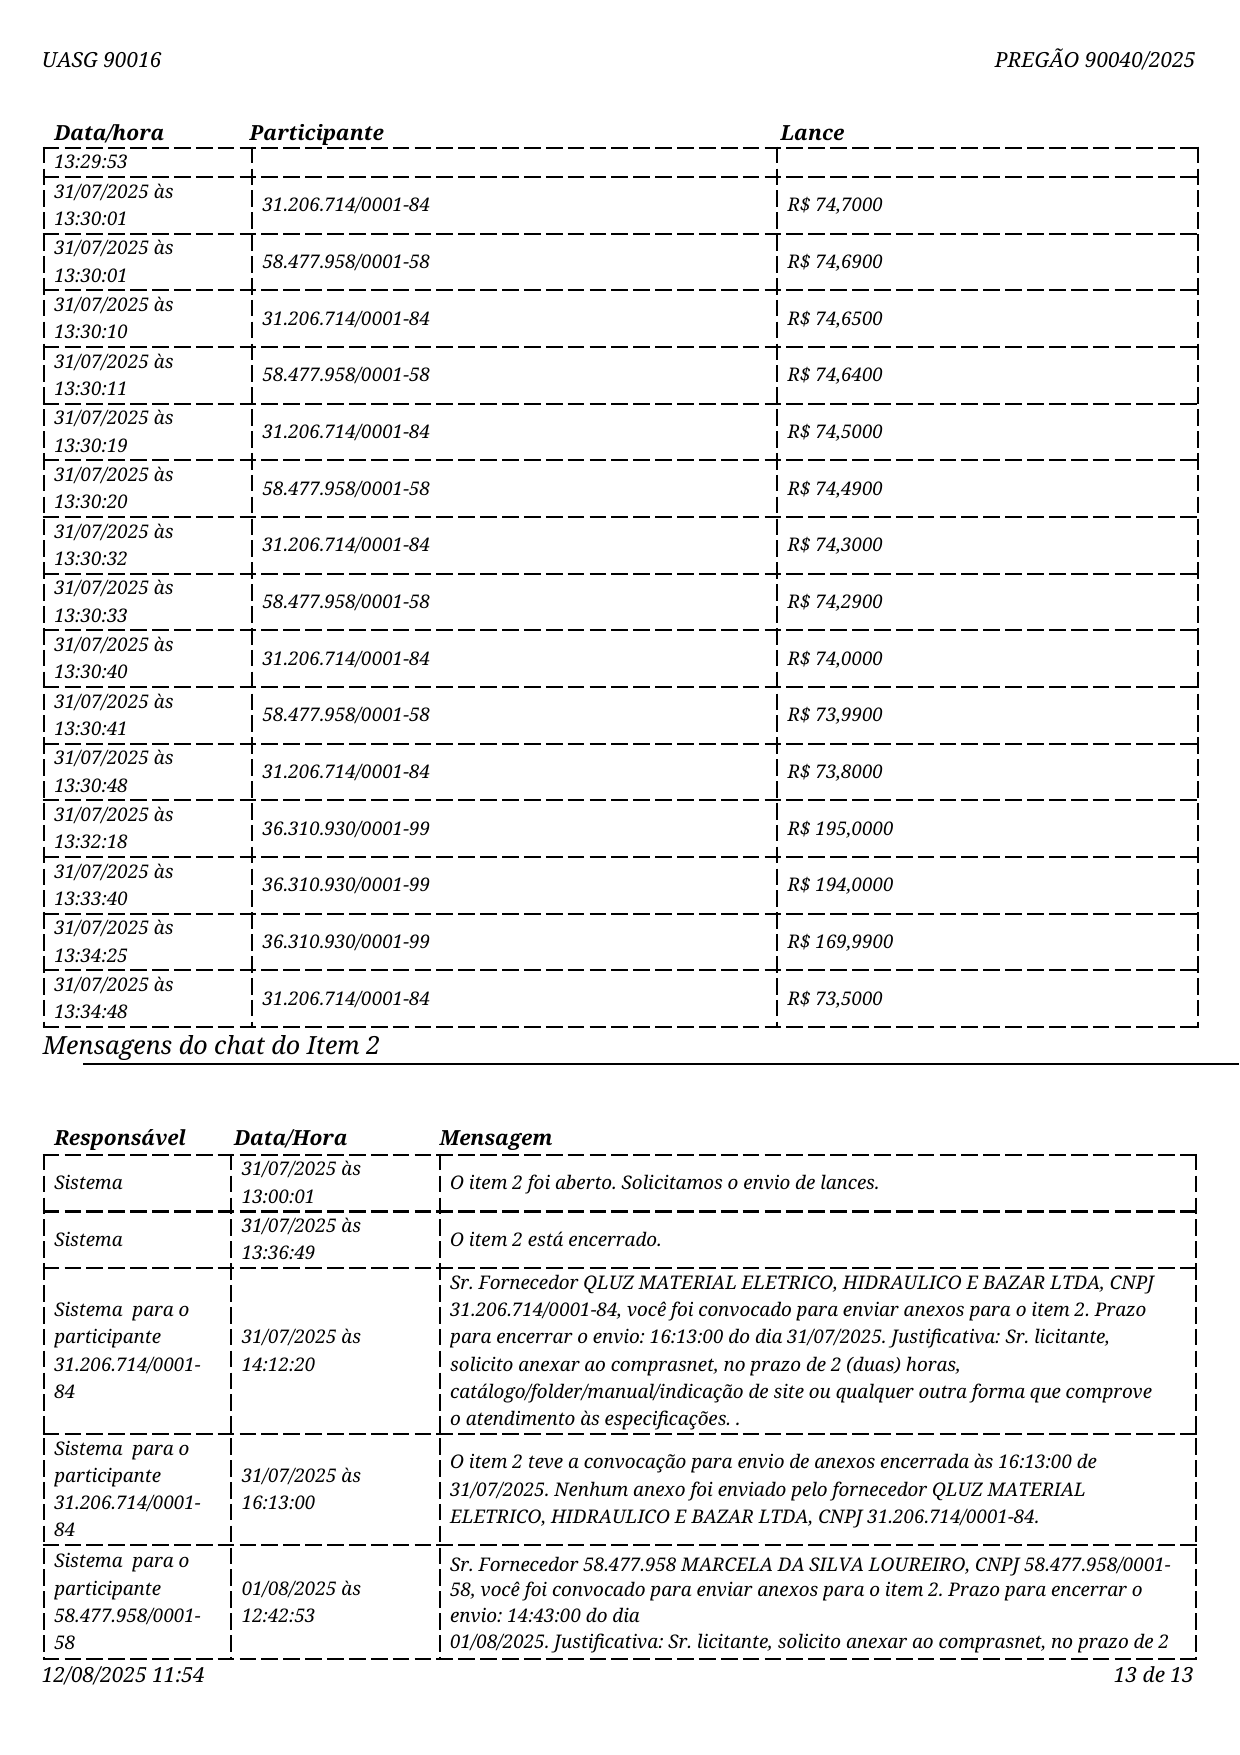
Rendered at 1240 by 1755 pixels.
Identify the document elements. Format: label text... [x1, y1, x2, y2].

table_cell 31/07/2025 às 16:13:00 [231, 1433, 439, 1544]
table_cell 31/07/2025 às 13:30:19 [44, 403, 252, 459]
table_cell 31.206.714/0001-84 [252, 176, 777, 233]
table_cell 58.477.958/0001-58 [252, 686, 777, 743]
table_cell 58.477.958/0001-58 [252, 459, 777, 516]
table_cell 31/07/2025 às 13:30:40 [44, 629, 252, 686]
table_cell 31/07/2025 às 13:30:01 [44, 176, 252, 233]
table_cell 31/07/2025 às 13:34:25 [44, 913, 252, 969]
table_cell R$ 74,7000 [777, 176, 1198, 233]
table_cell Sistema para o participante 58.477.958/0001-58 [44, 1544, 231, 1658]
table_cell 58.477.958/0001-58 [252, 573, 777, 629]
table_cell 31.206.714/0001-84 [252, 403, 777, 459]
table_cell R$ 74,6900 [777, 233, 1198, 289]
table_cell R$ 194,0000 [777, 856, 1198, 913]
table_cell 31/07/2025 às 14:12:20 [231, 1267, 439, 1433]
table_cell [777, 147, 1198, 176]
table_cell [252, 147, 777, 176]
table_cell 31/07/2025 às 13:30:20 [44, 459, 252, 516]
table_cell Sistema para o participante 31.206.714/0001-84 [44, 1267, 231, 1433]
table_cell 31.206.714/0001-84 [252, 289, 777, 346]
table_header 31/07/2025 às 13:00:01 [231, 1154, 439, 1210]
table_cell R$ 74,3000 [777, 516, 1198, 573]
table_cell 31/07/2025 às 13:30:32 [44, 516, 252, 573]
table_cell 58.477.958/0001-58 [252, 233, 777, 289]
table_cell 31/07/2025 às 13:30:01 [44, 233, 252, 289]
table_cell 13:29:53 [44, 147, 252, 176]
table_cell O item 2 está encerrado. [440, 1210, 1196, 1267]
table_cell R$ 73,5000 [777, 969, 1198, 1026]
table_header O item 2 foi aberto. Solicitamos o envio de lances. [440, 1154, 1196, 1210]
table_cell 31/07/2025 às 13:30:41 [44, 686, 252, 743]
table_cell R$ 74,4900 [777, 459, 1198, 516]
table_cell 31/07/2025 às 13:30:33 [44, 573, 252, 629]
table_cell 31.206.714/0001-84 [252, 743, 777, 799]
table_cell 31/07/2025 às 13:30:10 [44, 289, 252, 346]
table_cell R$ 169,9900 [777, 913, 1198, 969]
table_cell 36.310.930/0001-99 [252, 913, 777, 969]
table_cell R$ 195,0000 [777, 799, 1198, 856]
table_cell 31/07/2025 às 13:32:18 [44, 799, 252, 856]
table_cell R$ 73,8000 [777, 743, 1198, 799]
table_cell 31/07/2025 às 13:36:49 [231, 1210, 439, 1267]
table_cell 36.310.930/0001-99 [252, 856, 777, 913]
table_cell Sr. Fornecedor QLUZ MATERIAL ELETRICO, HIDRAULICO E BAZAR LTDA, CNPJ 31.206.714/0001-84, você foi convocado para enviar anexos para o item 2. Prazo para encerrar o envio: 16:13:00 do dia 31/07/2025. Justificativa: Sr. licitante, solicito anexar ao comprasnet, no prazo de 2 (duas) horas, catálogo/folder/manual/indicação de site ou qualquer outra forma que comprove o atendimento às especificações. . [440, 1267, 1196, 1433]
table_cell Sr. Fornecedor 58.477.958 MARCELA DA SILVA LOUREIRO, CNPJ 58.477.958/0001-58, você foi convocado para enviar anexos para o item 2. Prazo para encerrar o envio: 14:43:00 do dia 01/08/2025. Justificativa: Sr. licitante, solicito anexar ao comprasnet, no prazo de 2 [440, 1544, 1196, 1658]
text Responsável Data/Hora Mensagem [54, 1123, 1089, 1151]
table_cell 31/07/2025 às 13:30:11 [44, 346, 252, 403]
subtitle Mensagens do chat do Item 2 [43, 1028, 1089, 1062]
table_cell R$ 74,2900 [777, 573, 1198, 629]
table_cell O item 2 teve a convocação para envio de anexos encerrada às 16:13:00 de 31/07/2025. Nenhum anexo foi enviado pelo fornecedor QLUZ MATERIAL ELETRICO, HIDRAULICO E BAZAR LTDA, CNPJ 31.206.714/0001-84. [440, 1433, 1196, 1544]
table_cell 36.310.930/0001-99 [252, 799, 777, 856]
table_cell R$ 74,5000 [777, 403, 1198, 459]
table_cell R$ 74,6400 [777, 346, 1198, 403]
table_cell 58.477.958/0001-58 [252, 346, 777, 403]
table_header Sistema [44, 1154, 231, 1210]
table_cell R$ 74,0000 [777, 629, 1198, 686]
table_cell 31.206.714/0001-84 [252, 629, 777, 686]
table_cell Sistema para o participante 31.206.714/0001-84 [44, 1433, 231, 1544]
table_cell 31/07/2025 às 13:34:48 [44, 969, 252, 1026]
table_cell 31.206.714/0001-84 [252, 969, 777, 1026]
table_cell R$ 74,6500 [777, 289, 1198, 346]
table_cell 31.206.714/0001-84 [252, 516, 777, 573]
table_cell 31/07/2025 às 13:33:40 [44, 856, 252, 913]
table_cell 31/07/2025 às 13:30:48 [44, 743, 252, 799]
table_cell 01/08/2025 às 12:42:53 [231, 1544, 439, 1658]
table_cell R$ 73,9900 [777, 686, 1198, 743]
table_cell Sistema [44, 1210, 231, 1267]
